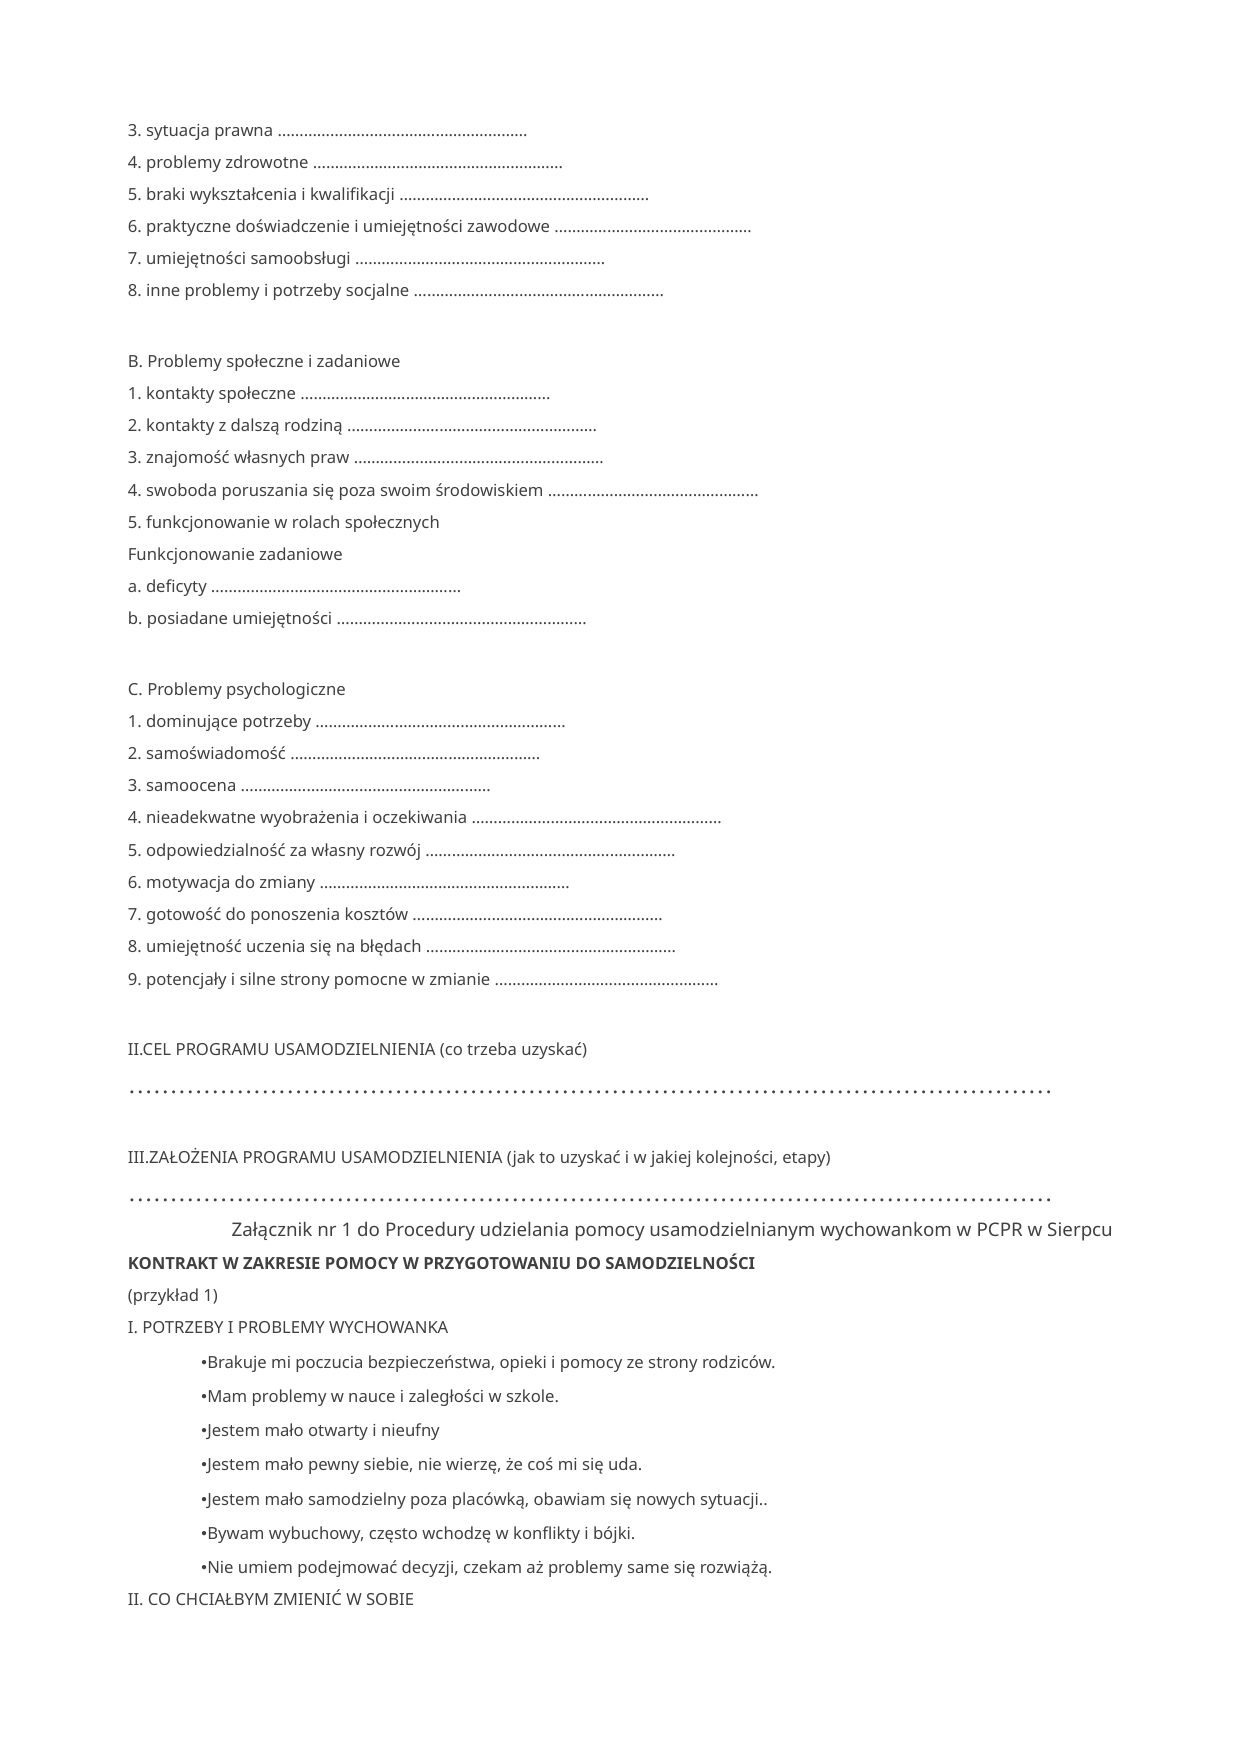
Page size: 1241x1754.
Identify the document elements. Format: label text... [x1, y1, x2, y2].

text ………………………………………………………………………………………………… [128, 1070, 1113, 1098]
text KONTRAKT W ZAKRESIE POMOCY W PRZYGOTOWANIU DO SAMODZIELNOŚCI [128, 1252, 1113, 1274]
text b. posiadane umiejętności ………………………………………………… [128, 607, 1113, 630]
text 3. znajomość własnych praw ………………………………………………… [128, 446, 1113, 469]
text 5. odpowiedzialność za własny rozwój ………………………………………………… [128, 838, 1113, 861]
text 8. inne problemy i potrzeby socjalne ………………………………………………… [128, 279, 1113, 302]
text Funkcjonowanie zadaniowe [128, 543, 1113, 565]
text 2. samoświadomość ………………………………………………… [128, 742, 1113, 764]
text III.ZAŁOŻENIA PROGRAMU USAMODZIELNIENIA (jak to uzyskać i w jakiej kolejności, etapy) [128, 1146, 1113, 1169]
text 3. samoocena ………………………………………………… [128, 774, 1113, 797]
list Jestem mało otwarty i nieufny [127, 1417, 1113, 1441]
text II.CEL PROGRAMU USAMODZIELNIENIA (co trzeba uzyskać) [128, 1037, 1113, 1060]
text 4. problemy zdrowotne ………………………………………………… [128, 150, 1113, 173]
text B. Problemy społeczne i zadaniowe [128, 349, 1113, 372]
text C. Problemy psychologiczne [128, 677, 1113, 700]
text 3. sytuacja prawna ………………………………………………… [128, 118, 1113, 141]
text 7. umiejętności samoobsługi ………………………………………………… [128, 247, 1113, 269]
text 1. kontakty społeczne ………………………………………………… [128, 382, 1113, 404]
text 2. kontakty z dalszą rodziną ………………………………………………… [128, 414, 1113, 437]
text 4. nieadekwatne wyobrażenia i oczekiwania ………………………………………………… [128, 806, 1113, 829]
list Mam problemy w nauce i zaległości w szkole. [127, 1382, 1113, 1407]
text II. CO CHCIAŁBYM ZMIENIĆ W SOBIE [128, 1588, 1113, 1611]
text 6. praktyczne doświadczenie i umiejętności zawodowe ……………………………………… [128, 215, 1113, 237]
text 4. swoboda poruszania się poza swoim środowiskiem ………………………………………… [128, 478, 1113, 501]
text a. deficyty ………………………………………………… [128, 575, 1113, 597]
list Jestem mało pewny siebie, nie wierzę, że coś mi się uda. [127, 1451, 1113, 1476]
text 8. umiejętność uczenia się na błędach ………………………………………………… [128, 935, 1113, 958]
text 1. dominujące potrzeby ………………………………………………… [128, 709, 1113, 732]
text Załącznik nr 1 do Procedury udzielania pomocy usamodzielnianym wychowankom w PCPR w Sierpcu [128, 1217, 1113, 1242]
text (przykład 1) [128, 1284, 1113, 1306]
list Nie umiem podejmować decyzji, czekam aż problemy same się rozwiążą. [127, 1554, 1113, 1578]
text 9. potencjały i silne strony pomocne w zmianie …………………………………………… [128, 967, 1113, 990]
list Brakuje mi poczucia bezpieczeństwa, opieki i pomocy ze strony rodziców. [127, 1348, 1113, 1373]
text ………………………………………………………………………………………………… [128, 1178, 1113, 1207]
list Jestem mało samodzielny poza placówką, obawiam się nowych sytuacji.. [127, 1485, 1113, 1510]
text 7. gotowość do ponoszenia kosztów ………………………………………………… [128, 903, 1113, 925]
list Bywam wybuchowy, często wchodzę w konflikty i bójki. [127, 1519, 1113, 1544]
text 6. motywacja do zmiany ………………………………………………… [128, 871, 1113, 893]
text 5. braki wykształcenia i kwalifikacji ………………………………………………… [128, 182, 1113, 205]
text I. POTRZEBY I PROBLEMY WYCHOWANKA [128, 1316, 1113, 1339]
text 5. funkcjonowanie w rolach społecznych [128, 510, 1113, 533]
